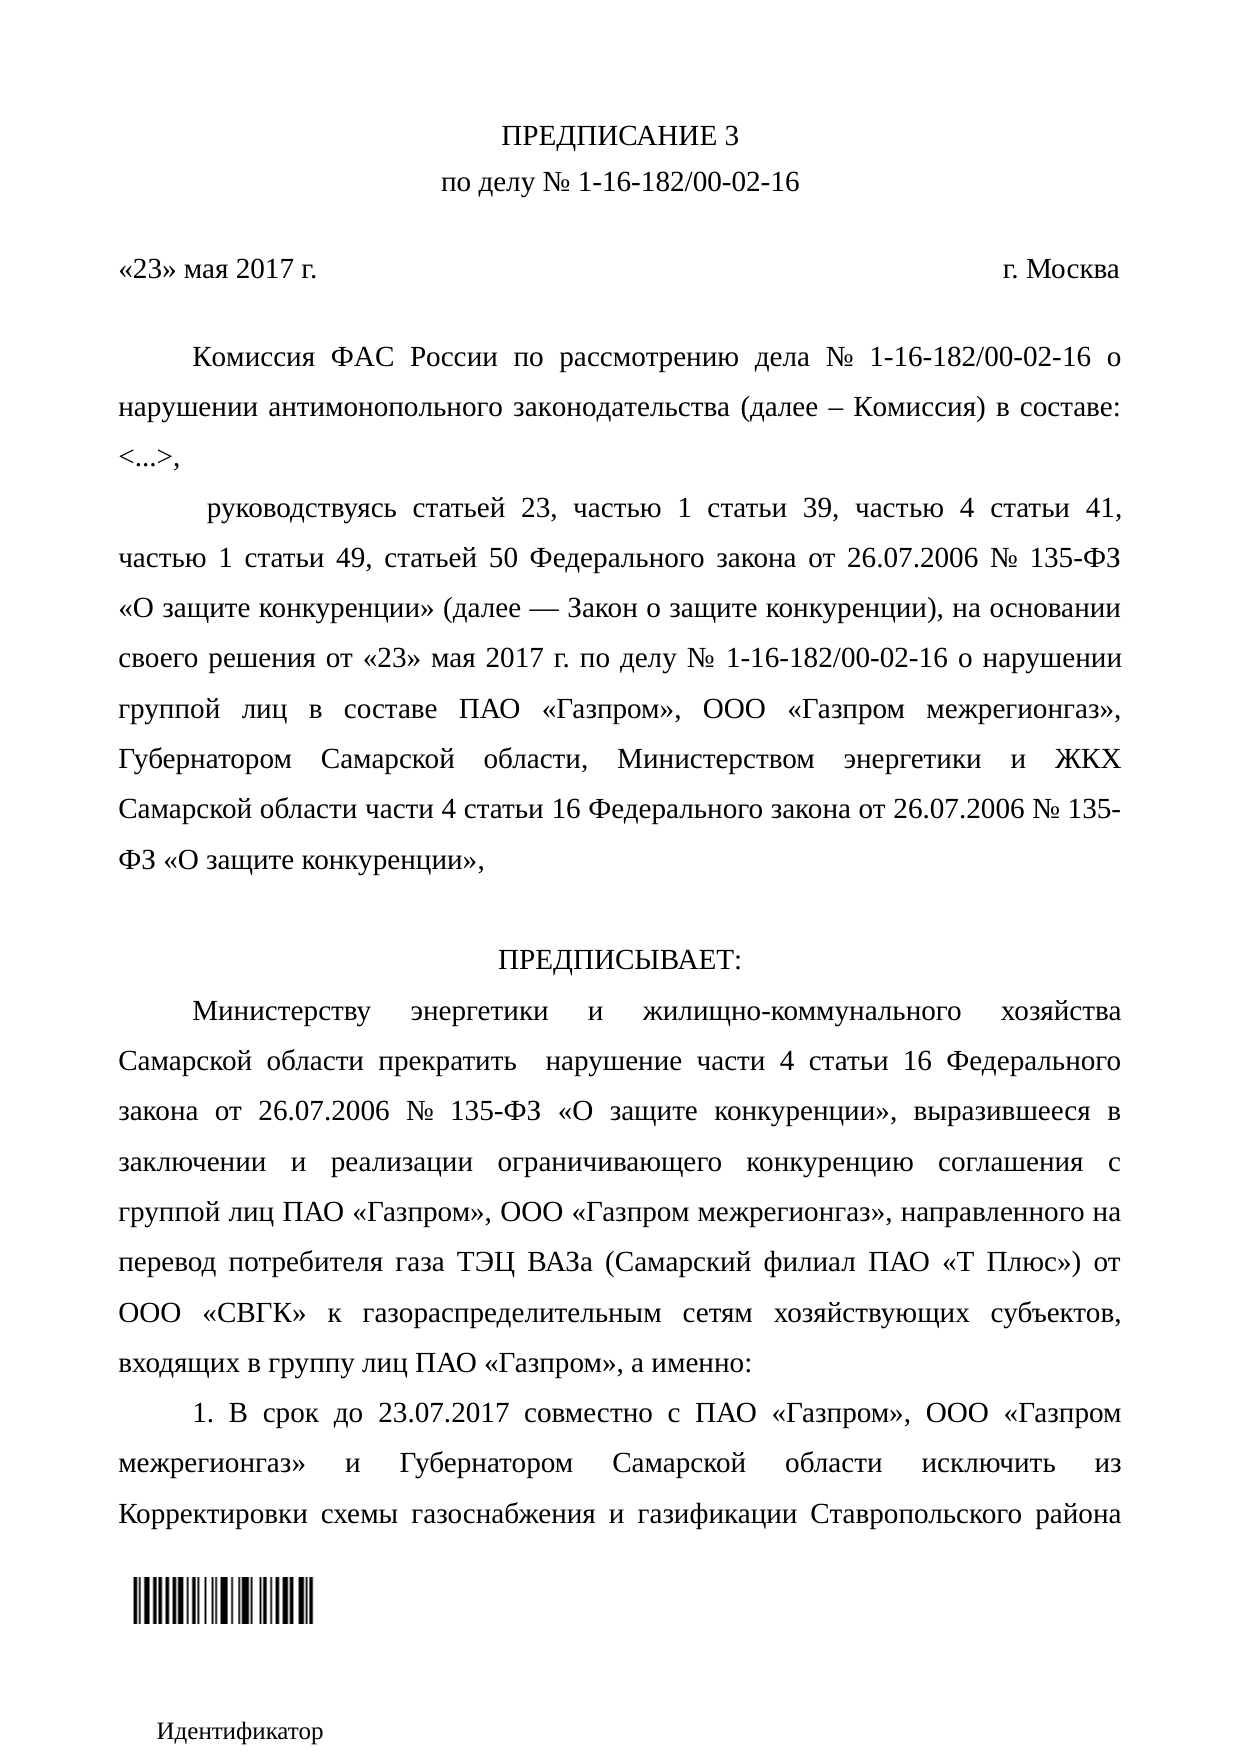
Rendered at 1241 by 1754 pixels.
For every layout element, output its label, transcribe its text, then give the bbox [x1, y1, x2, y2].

text Комиссия ФАС России по рассмотрению дела № 1-16-182/00-02-16 о нарушении антимонопольного законодательства (далее – Комиссия) в составе: <...>, [118, 339, 1122, 473]
text 1. В срок до 23.07.2017 совместно с ПАО «Газпром», ООО «Газпром межрегионгаз» и Губернатором Самарской области исключить из Корректировки схемы газоснабжения и газификации Ставропольского района [118, 1395, 1122, 1529]
text руководствуясь статьей 23, частью 1 статьи 39, частью 4 статьи 41, частью 1 статьи 49, статьей 50 Федерального закона от 26.07.2006 № 135-ФЗ «О защите конкуренции» (далее — Закон о защите конкуренции), на основании своего решения от «23» мая 2017 г. по делу № 1-16-182/00-02-16 о нарушении группой лиц в составе ПАО «Газпром», ООО «Газпром межрегионгаз», Губернатором Самарской области, Министерством энергетики и ЖКХ Самарской области части 4 статьи 16 Федерального закона от 26.07.2006 № 135-ФЗ «О защите конкуренции», [118, 490, 1122, 875]
text ПРЕДПИСАНИЕ 3 [118, 118, 1122, 152]
text по делу № 1-16-182/00-02-16 [118, 164, 1122, 198]
text ПРЕДПИСЫВАЕТ: [118, 942, 1122, 976]
text «23» мая 2017 г. г. Москва [118, 251, 1122, 285]
picture [118, 1577, 331, 1624]
text Министерству энергетики и жилищно-коммунального хозяйства Самарской области прекратить нарушение части 4 статьи 16 Федерального закона от 26.07.2006 № 135-ФЗ «О защите конкуренции», выразившееся в заключении и реализации ограничивающего конкуренцию соглашения с группой лиц ПАО «Газпром», ООО «Газпром межрегионгаз», направленного на перевод потребителя газа ТЭЦ ВАЗа (Самарский филиал ПАО «Т Плюс») от ООО «СВГК» к газораспределительным сетям хозяйствующих субъектов, входящих в группу лиц ПАО «Газпром», а именно: [118, 993, 1122, 1378]
